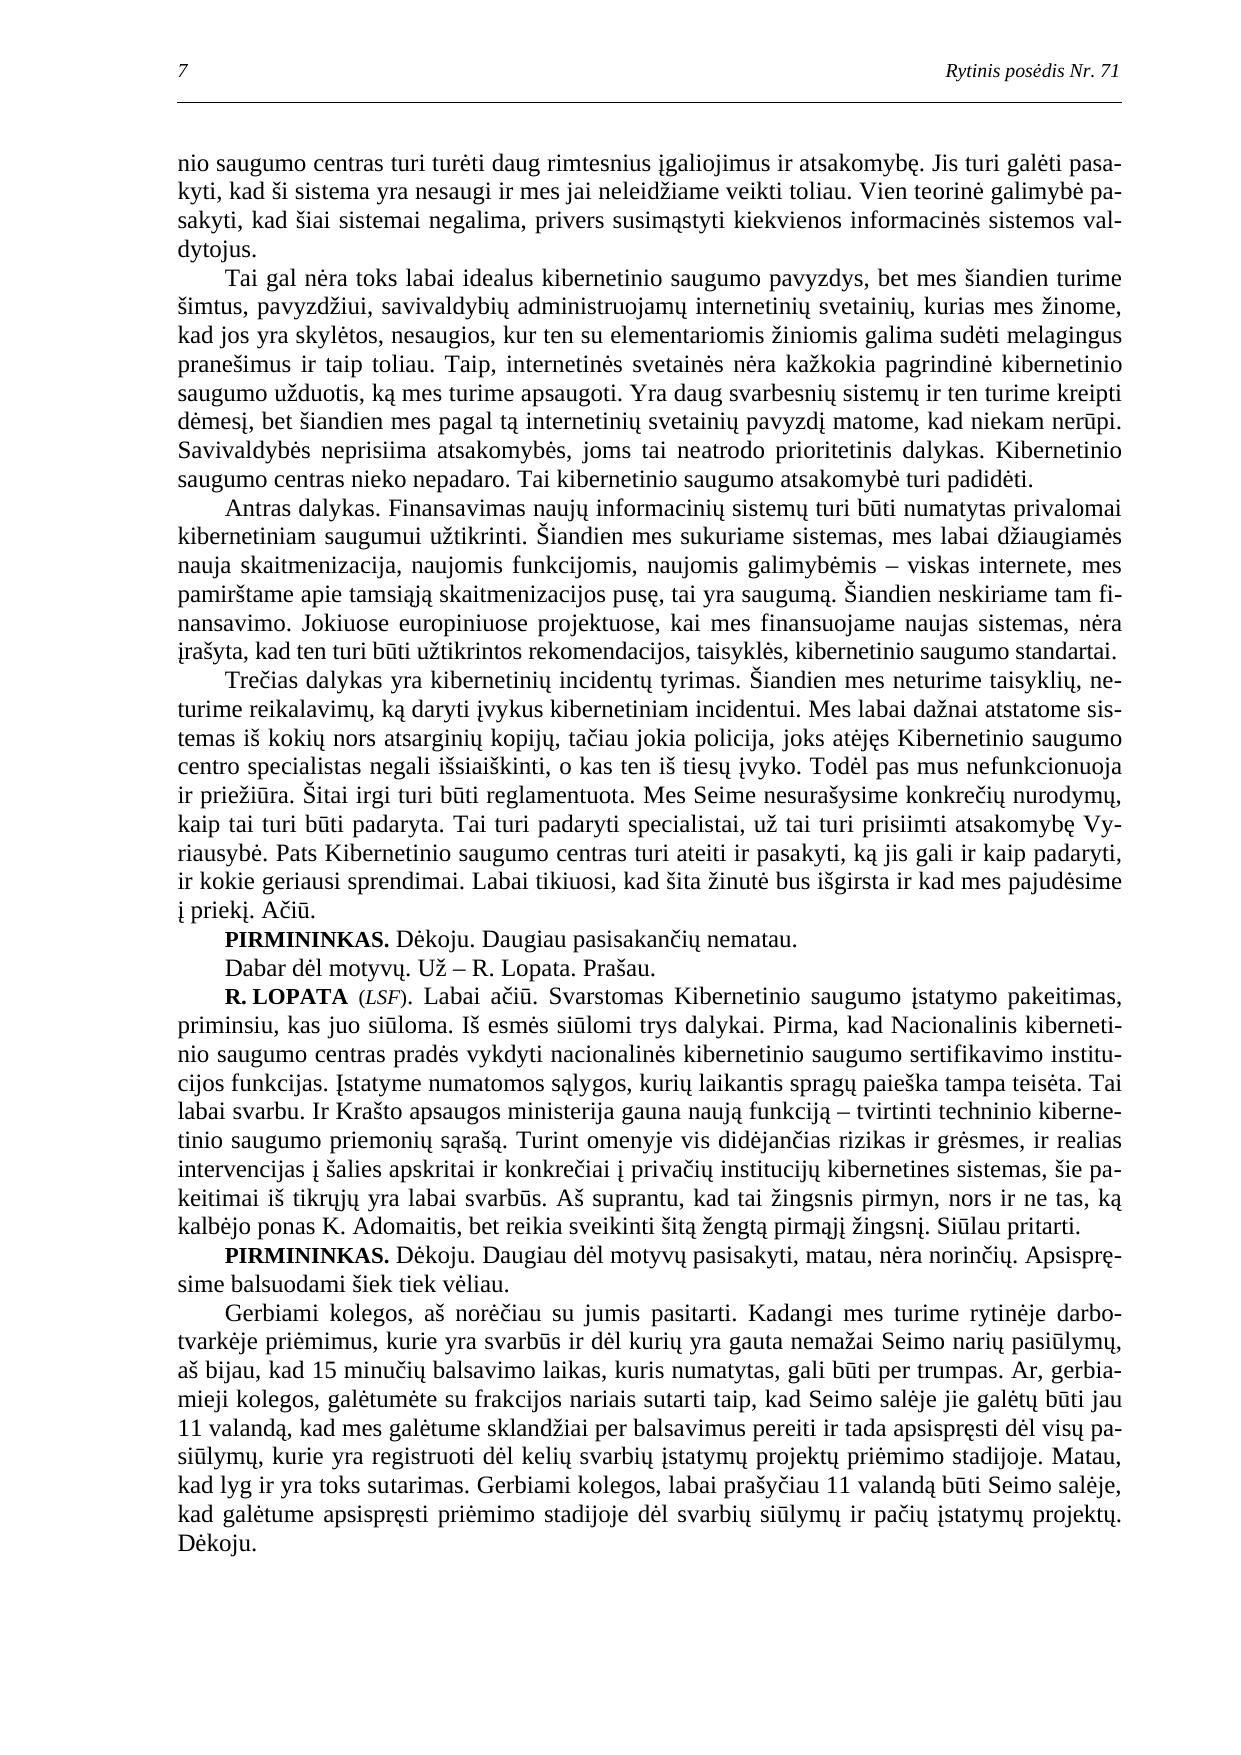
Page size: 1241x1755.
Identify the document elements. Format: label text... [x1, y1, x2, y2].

text PIRMININKAS. Dė­ko­ju. Dau­giau pa­si­sa­kan­čių ne­ma­tau. [177, 924, 1122, 953]
text Da­bar dėl mo­ty­vų. Už – R. Lo­pa­ta. Pra­šau. [177, 953, 1122, 981]
text R. LOPATA (LSF). La­bai ačiū. Svars­to­mas Ki­ber­ne­ti­nio sau­gu­mo įsta­ty­mo pa­kei­ti­mas, pri­min­siu, kas juo siū­lo­ma. Iš es­mės siū­lo­mi trys da­ly­kai. Pir­ma, kad Na­cio­na­li­nis ki­ber­ne­ti­nio sau­gu­mo cen­tras pra­dės vyk­dy­ti na­cio­na­li­nės ki­ber­ne­ti­nio sau­gu­mo ser­ti­fi­ka­vi­mo ins­ti­tu­ci­jos funk­ci­jas. Įsta­ty­me nu­ma­to­mos są­ly­gos, ku­rių lai­kan­tis spra­gų pa­ieš­ka tam­pa tei­sė­ta. Tai la­bai svar­bu. Ir Kraš­to ap­sau­gos mi­nis­te­ri­ja gau­na nau­ją funk­ci­ją – tvir­tin­ti tech­ni­nio ki­ber­ne­ti­nio sau­gu­mo prie­mo­nių są­ra­šą. Tu­rint ome­ny­je vis di­dė­jan­čias ri­zi­kas ir grės­mes, ir re­a­lias in­ter­ven­ci­jas į ša­lies ap­skri­tai ir kon­kre­čiai į pri­va­čių ins­ti­tu­ci­jų ki­ber­ne­ti­nes sis­te­mas, šie pa­kei­ti­mai iš tik­rų­jų yra la­bai svar­būs. Aš su­pran­tu, kad tai žings­nis pir­myn, nors ir ne tas, ką kal­bė­jo po­nas K. Ado­mai­tis, bet rei­kia svei­kin­ti ši­tą ženg­tą pir­mą­jį žings­nį. Siū­lau pri­tar­ti. [177, 981, 1122, 1240]
text Ger­bia­mi ko­le­gos, aš no­rė­čiau su ju­mis pa­si­tar­ti. Ka­dan­gi mes tu­ri­me ry­ti­nė­je dar­bo­tvarkėje pri­ėmi­mus, ku­rie yra svar­būs ir dėl ku­rių yra gau­ta ne­ma­žai Sei­mo na­rių pa­siū­ly­mų, aš bi­jau, kad 15 mi­nu­čių bal­sa­vi­mo lai­kas, ku­ris nu­ma­ty­tas, ga­li bū­ti per trum­pas. Ar, ger­bia­mie­ji ko­le­gos, ga­lė­tu­mė­te su frak­ci­jos na­riais su­tar­ti taip, kad Sei­mo sa­lė­je jie ga­lė­tų bū­ti jau 11 va­lan­dą, kad mes ga­lė­tu­me sklan­džiai per bal­sa­vi­mus per­ei­ti ir ta­da ap­si­spręs­ti dėl vi­sų pa­siū­ly­mų, ku­rie yra re­gist­ruo­ti dėl ke­lių svar­bių įsta­ty­mų pro­jek­tų pri­ėmi­mo sta­di­jo­je. Ma­tau, kad lyg ir yra toks su­ta­ri­mas. Ger­bia­mi ko­le­gos, la­bai pra­šy­čiau 11 va­lan­dą bū­ti Sei­mo sa­lė­je, kad ga­lė­tu­me ap­si­spręs­ti pri­ėmi­mo sta­di­jo­je dėl svar­bių siū­ly­mų ir pa­čių įsta­ty­mų pro­jek­tų. Dė­ko­ju. [177, 1298, 1122, 1556]
text nio sau­gu­mo cen­tras tu­ri tu­rė­ti daug rim­tes­nius įga­lio­ji­mus ir at­sa­ko­my­bę. Jis tu­ri ga­lė­ti pa­sa­ky­ti, kad ši sis­te­ma yra ne­sau­gi ir mes jai ne­lei­džia­me veik­ti to­liau. Vien te­ori­nė ga­li­my­bė pa­sa­ky­ti, kad šiai sis­te­mai ne­ga­li­ma, pri­vers su­si­mąs­ty­ti kiek­vie­nos in­for­ma­ci­nės sis­te­mos val­dy­to­jus. [177, 148, 1122, 263]
text Tre­čias da­ly­kas yra ki­ber­ne­ti­nių in­ci­den­tų ty­ri­mas. Šian­dien mes ne­tu­ri­me tai­syk­lių, ne­tu­ri­me rei­ka­la­vi­mų, ką da­ry­ti įvy­kus ki­ber­ne­ti­niam in­ci­den­tui. Mes la­bai daž­nai at­sta­to­me sis­te­mas iš ko­kių nors at­sar­gi­nių ko­pi­jų, ta­čiau jo­kia po­li­ci­ja, joks at­ėjęs Ki­ber­ne­ti­nio sau­gu­mo cen­tro spe­cia­lis­tas ne­ga­li iš­si­aiš­kin­ti, o kas ten iš tie­sų įvy­ko. To­dėl pas mus ne­funk­cio­nuo­ja ir prie­žiū­ra. Ši­tai ir­gi tu­ri bū­ti reg­la­men­tuo­ta. Mes Sei­me ne­su­ra­šy­si­me kon­kre­čių nu­ro­dy­mų, kaip tai tu­ri bū­ti pa­da­ry­ta. Tai tu­ri pa­da­ry­ti spe­cia­lis­tai, už tai tu­ri pri­si­im­ti at­sa­ko­my­bę Vy­riau­sy­bė. Pats Ki­ber­ne­ti­nio sau­gu­mo cen­tras tu­ri at­ei­ti ir pa­sa­ky­ti, ką jis ga­li ir kaip pa­da­ry­ti, ir ko­kie ge­riau­si spren­di­mai. La­bai ti­kiuo­si, kad ši­ta ži­nu­tė bus iš­girs­ta ir kad mes pa­ju­dė­si­me į prie­kį. Ačiū. [177, 665, 1122, 924]
text Tai gal nė­ra toks la­bai ide­a­lus ki­ber­ne­ti­nio sau­gu­mo pa­vyz­dys, bet mes šian­dien tu­ri­me šim­tus, pa­vyz­džiui, sa­vi­val­dy­bių ad­mi­nist­ruo­ja­mų in­ter­ne­ti­nių sve­tai­nių, ku­rias mes ži­no­me, kad jos yra sky­lė­tos, ne­sau­gios, kur ten su ele­men­ta­rio­mis ži­nio­mis ga­li­ma su­dė­ti me­la­gin­gus pra­ne­ši­mus ir taip to­liau. Taip, in­ter­ne­ti­nės sve­tai­nės nė­ra kaž­ko­kia pa­grin­di­nė ki­ber­ne­ti­nio sau­gu­mo už­duo­tis, ką mes tu­ri­me ap­sau­go­ti. Yra daug svar­bes­nių sis­te­mų ir ten tu­ri­me kreip­ti dė­me­sį, bet šian­dien mes pa­gal tą in­ter­ne­ti­nių sve­tai­nių pa­vyz­dį ma­to­me, kad nie­kam ne­rū­pi. Sa­vi­val­dy­bės ne­pri­si­i­ma at­sa­ko­my­bės, joms tai ne­at­ro­do pri­ori­te­ti­nis da­ly­kas. Ki­ber­ne­ti­nio sau­gu­mo cen­tras nie­ko ne­pa­da­ro. Tai ki­ber­ne­ti­nio sau­gu­mo at­sa­ko­my­bė tu­ri pa­di­dė­ti. [177, 263, 1122, 493]
text PIRMININKAS. Dė­ko­ju. Dau­giau dėl mo­ty­vų pa­si­sa­ky­ti, ma­tau, nė­ra no­rin­čių. Ap­si­sprę­si­me bal­suo­da­mi šiek tiek vė­liau. [177, 1240, 1122, 1298]
text Ant­ras da­ly­kas. Fi­nan­sa­vi­mas nau­jų in­for­ma­ci­nių sis­te­mų tu­ri bū­ti nu­ma­ty­tas pri­va­lo­mai ki­ber­ne­ti­niam sau­gu­mui už­tik­rin­ti. Šian­dien mes su­ku­ria­me sis­te­mas, mes la­bai džiau­gia­mės nau­ja skait­me­ni­za­ci­ja, nau­jo­mis funk­ci­jo­mis, nau­jo­mis ga­li­my­bė­mis – vis­kas in­ter­ne­te, mes pa­mirš­ta­me apie tam­si­ą­ją skait­me­ni­za­ci­jos pu­sę, tai yra sau­gu­mą. Šian­dien ne­ski­ria­me tam fi­nan­sa­vi­mo. Jo­kiuo­se eu­ro­pi­niuo­se pro­jek­tuo­se, kai mes fi­nan­suo­ja­me nau­jas sis­te­mas, nė­ra įra­šy­ta, kad ten tu­ri bū­ti už­tik­rin­tos re­ko­men­da­ci­jos, tai­syk­lės, ki­ber­ne­ti­nio sau­gu­mo stan­dar­tai. [177, 493, 1122, 665]
